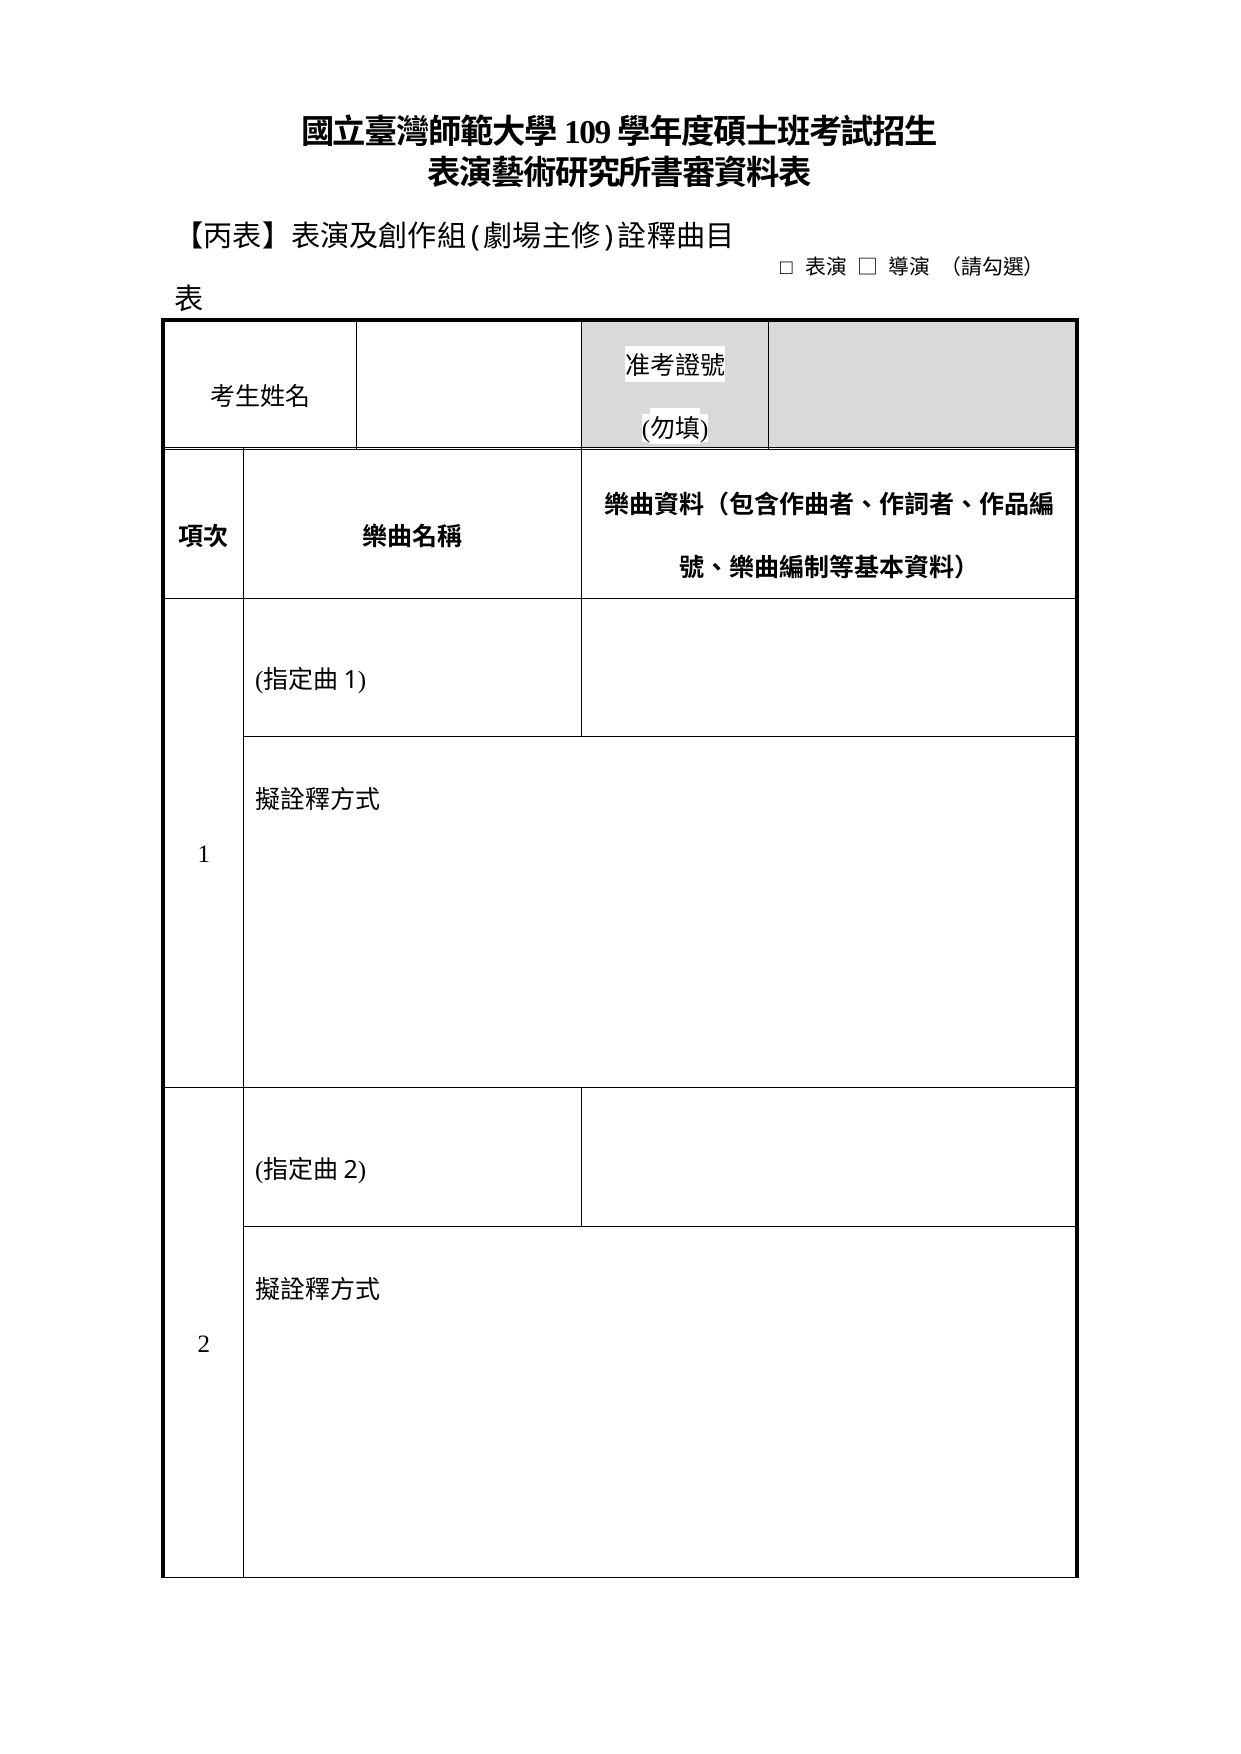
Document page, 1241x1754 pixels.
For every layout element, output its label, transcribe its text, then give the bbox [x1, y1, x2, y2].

table_cell 准考證號 (勿填) [582, 322, 768, 447]
table_cell [769, 322, 1075, 447]
table_cell 擬詮釋方式 [244, 1227, 1075, 1577]
table_cell 項次 [165, 450, 243, 598]
table_cell (指定曲1) [244, 599, 581, 736]
table_cell 1 [165, 599, 243, 1087]
table_cell [582, 1088, 1075, 1226]
table_header 【丙表】表演及創作組(劇場主修)詮釋曲目表 [163, 193, 769, 317]
table_header □ 表演 □ 導演 （請勾選） [769, 193, 1077, 317]
table_cell 樂曲名稱 [244, 450, 581, 598]
text 表演藝術研究所書審資料表 [187, 151, 1053, 192]
table_cell 考生姓名 [165, 322, 356, 447]
table_cell 2 [165, 1088, 243, 1577]
table_cell 樂曲資料（包含作曲者、作詞者、作品編號、樂曲編制等基本資料） [582, 450, 1075, 598]
table_cell [357, 322, 581, 447]
table_cell [582, 599, 1075, 736]
table_cell 擬詮釋方式 [244, 737, 1075, 1087]
text 國立臺灣師範大學109學年度碩士班考試招生 [187, 111, 1053, 151]
table_cell (指定曲2) [244, 1088, 581, 1226]
